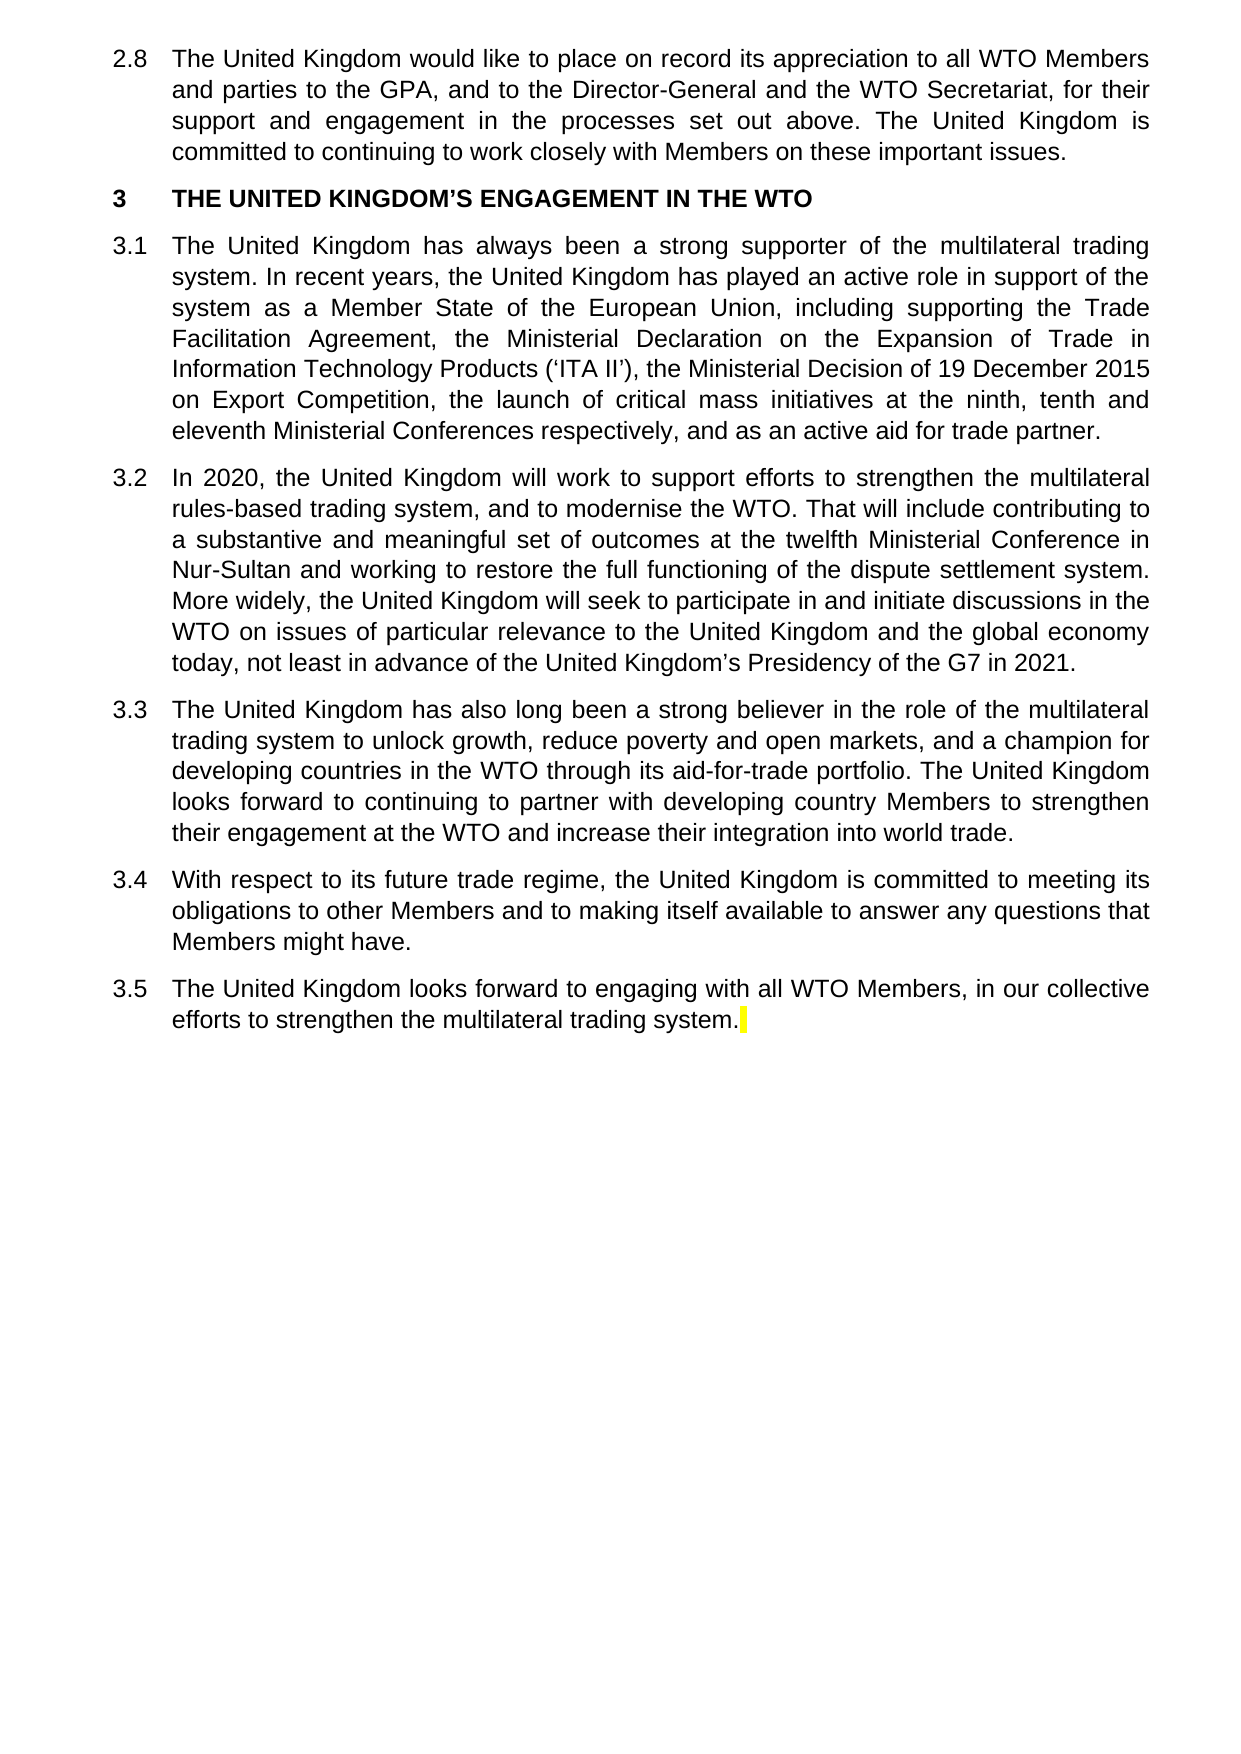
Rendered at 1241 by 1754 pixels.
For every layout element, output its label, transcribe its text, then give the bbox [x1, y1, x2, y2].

text 3.3 The United Kingdom has also long been a strong believer in the role of the multilateral trading system to unlock growth, reduce poverty and open markets, and a champion for developing countries in the WTO through its aid-for-trade portfolio. The United Kingdom looks forward to continuing to partner with developing country Members to strengthen their engagement at the WTO and increase their integration into world trade. [112, 695, 1152, 847]
text 2.8 The United Kingdom would like to place on record its appreciation to all WTO Members and parties to the GPA, and to the Director-General and the WTO Secretariat, for their support and engagement in the processes set out above. The United Kingdom is committed to continuing to work closely with Members on these important issues. [112, 44, 1152, 165]
text 3.4 With respect to its future trade regime, the United Kingdom is committed to meeting its obligations to other Members and to making itself available to answer any questions that Members might have. [112, 865, 1152, 955]
text 3 THE UNITED KINGDOM’S ENGAGEMENT IN THE WTO [112, 184, 1152, 213]
text 3.1 The United Kingdom has always been a strong supporter of the multilateral trading system. In recent years, the United Kingdom has played an active role in support of the system as a Member State of the European Union, including supporting the Trade Facilitation Agreement, the Ministerial Declaration on the Expansion of Trade in Information Technology Products (‘ITA II’), the Ministerial Decision of 19 December 2015 on Export Competition, the launch of critical mass initiatives at the ninth, tenth and eleventh Ministerial Conferences respectively, and as an active aid for trade partner. [112, 231, 1152, 444]
text 3.5 The United Kingdom looks forward to engaging with all WTO Members, in our collective efforts to strengthen the multilateral trading system. [112, 974, 1152, 1033]
text 3.2 In 2020, the United Kingdom will work to support efforts to strengthen the multilateral rules-based trading system, and to modernise the WTO. That will include contributing to a substantive and meaningful set of outcomes at the twelfth Ministerial Conference in Nur-Sultan and working to restore the full functioning of the dispute settlement system. More widely, the United Kingdom will seek to participate in and initiate discussions in the WTO on issues of particular relevance to the United Kingdom and the global economy today, not least in advance of the United Kingdom’s Presidency of the G7 in 2021. [112, 463, 1152, 676]
